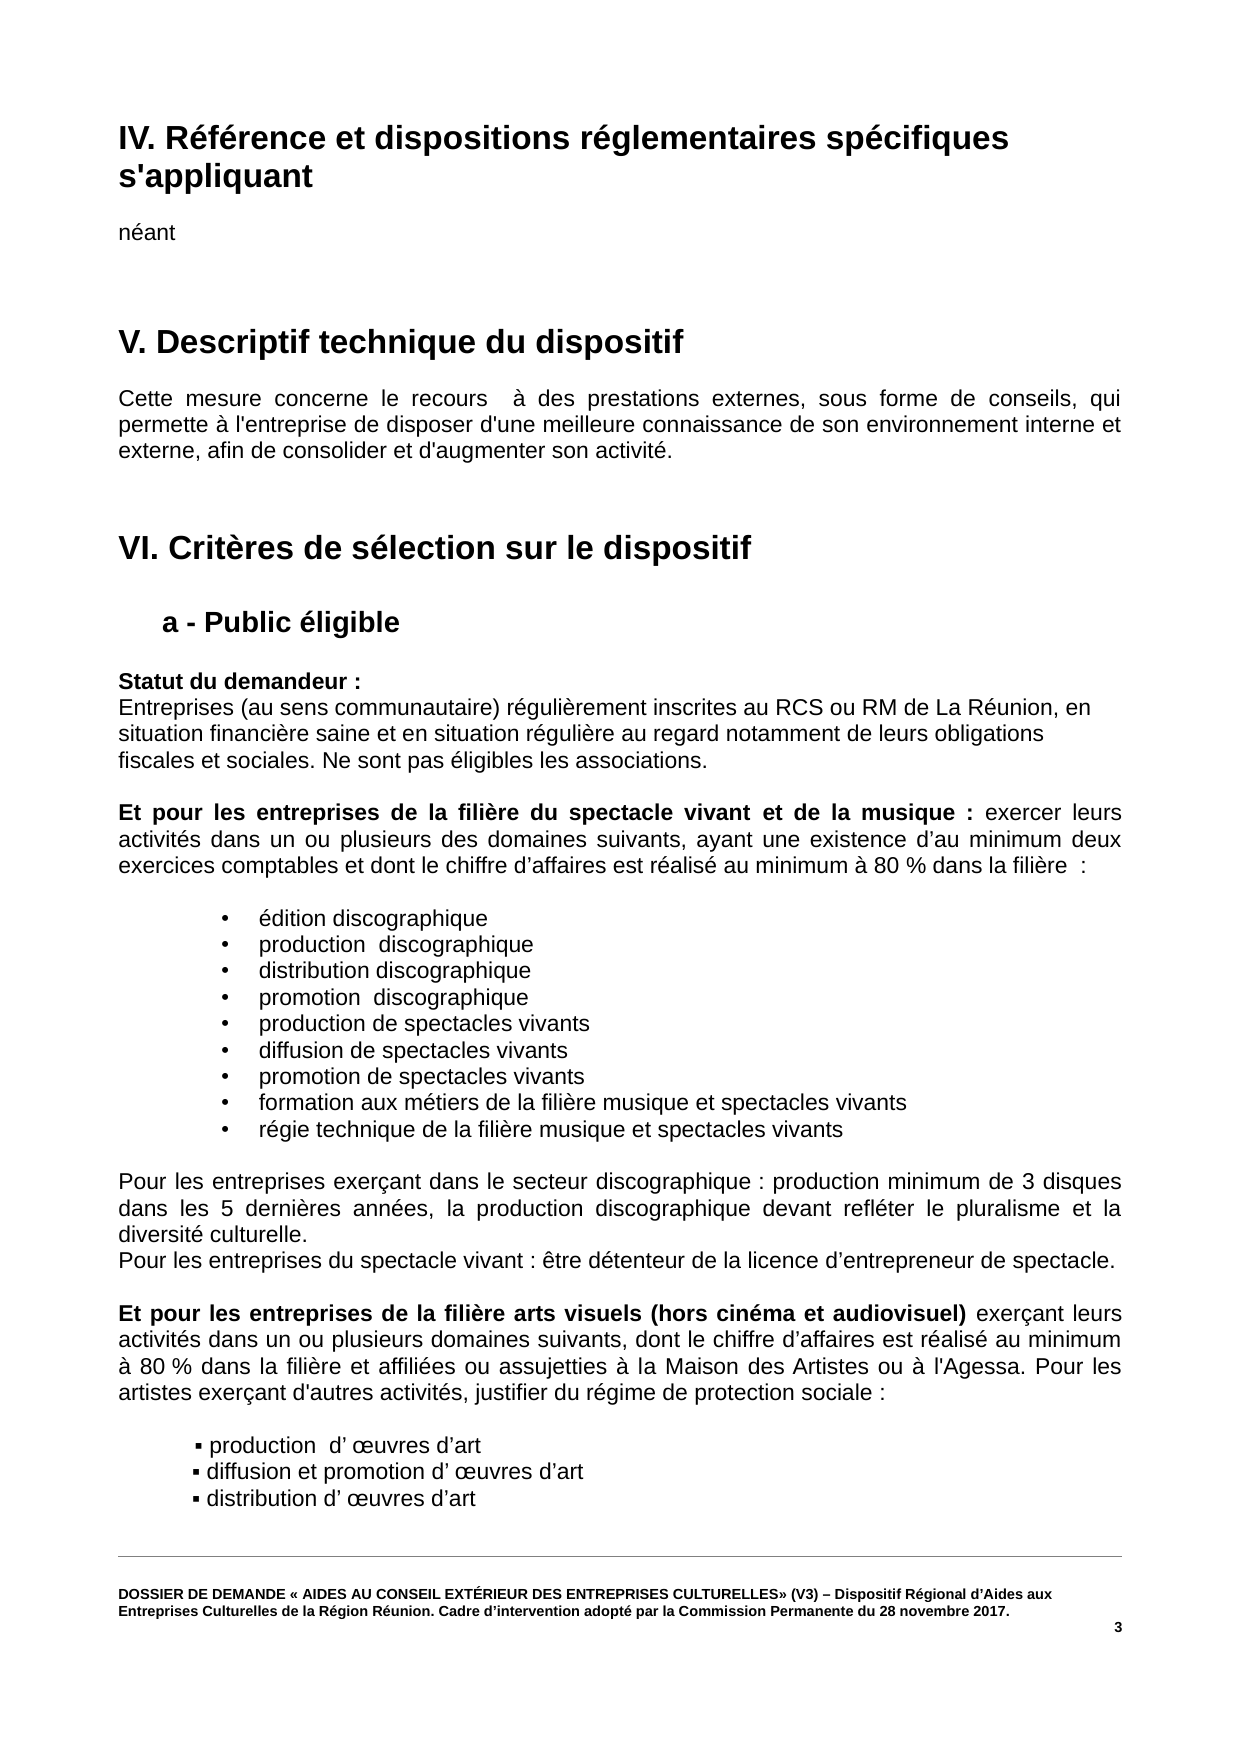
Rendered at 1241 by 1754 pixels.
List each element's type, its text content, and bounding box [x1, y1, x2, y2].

text Pour les entreprises du spectacle vivant : être détenteur de la licence d’entrepreneur de spectacle. [118, 1247, 1122, 1274]
text ▪ distribution d’ œuvres d’art [192, 1484, 1122, 1511]
text ▪ production d’ œuvres d’art [118, 1432, 1122, 1458]
text Et pour les entreprises de la filière arts visuels (hors cinéma et audiovisuel) exerçant leurs activités dans un ou plusieurs domaines suivants, dont le chiffre d’affaires est réalisé au minimum à 80 % dans la filière et affiliées ou assujetties à la Maison des Artistes ou à l'Agessa. Pour les artistes exerçant d'autres activités, justifier du régime de protection sociale : [118, 1300, 1122, 1406]
text IV. Référence et dispositions réglementaires spécifiques s'appliquant [118, 118, 1122, 195]
list promotion de spectacles vivants [221, 1063, 1122, 1089]
list formation aux métiers de la filière musique et spectacles vivants [221, 1089, 1122, 1116]
text VI. Critères de sélection sur le dispositif [118, 528, 1122, 567]
text V. Descriptif technique du dispositif [118, 322, 1122, 361]
text ▪ diffusion et promotion d’ œuvres d’art [192, 1458, 1122, 1484]
list production de spectacles vivants [221, 1010, 1122, 1037]
list production discographique [221, 931, 1122, 957]
list diffusion de spectacles vivants [221, 1037, 1122, 1063]
list régie technique de la filière musique et spectacles vivants [221, 1116, 1122, 1142]
text Entreprises (au sens communautaire) régulièrement inscrites au RCS ou RM de La Réunion, en situation financière saine et en situation régulière au regard notamment de leurs obligations fiscales et sociales. Ne sont pas éligibles les associations. [118, 694, 1122, 773]
text a - Public éligible [118, 605, 1122, 639]
list distribution discographique [221, 957, 1122, 984]
text Pour les entreprises exerçant dans le secteur discographique : production minimum de 3 disques dans les 5 dernières années, la production discographique devant refléter le pluralisme et la diversité culturelle. [118, 1168, 1122, 1247]
list édition discographique [221, 905, 1122, 931]
text Cette mesure concerne le recours à des prestations externes, sous forme de conseils, qui permette à l'entreprise de disposer d'une meilleure connaissance de son environnement interne et externe, afin de consolider et d'augmenter son activité. [118, 384, 1122, 464]
text néant [118, 219, 1122, 245]
list Et pour les entreprises de la filière du spectacle vivant et de la musique : exercer leurs activités dans un ou plusieurs des domaines suivants, ayant une existence d’au minimum deux exercices comptables et dont le chiffre d’affaires est réalisé au minimum à 80 % dans la filière : [118, 799, 1122, 878]
text Statut du demandeur : [118, 668, 1122, 694]
list promotion discographique [221, 984, 1122, 1010]
